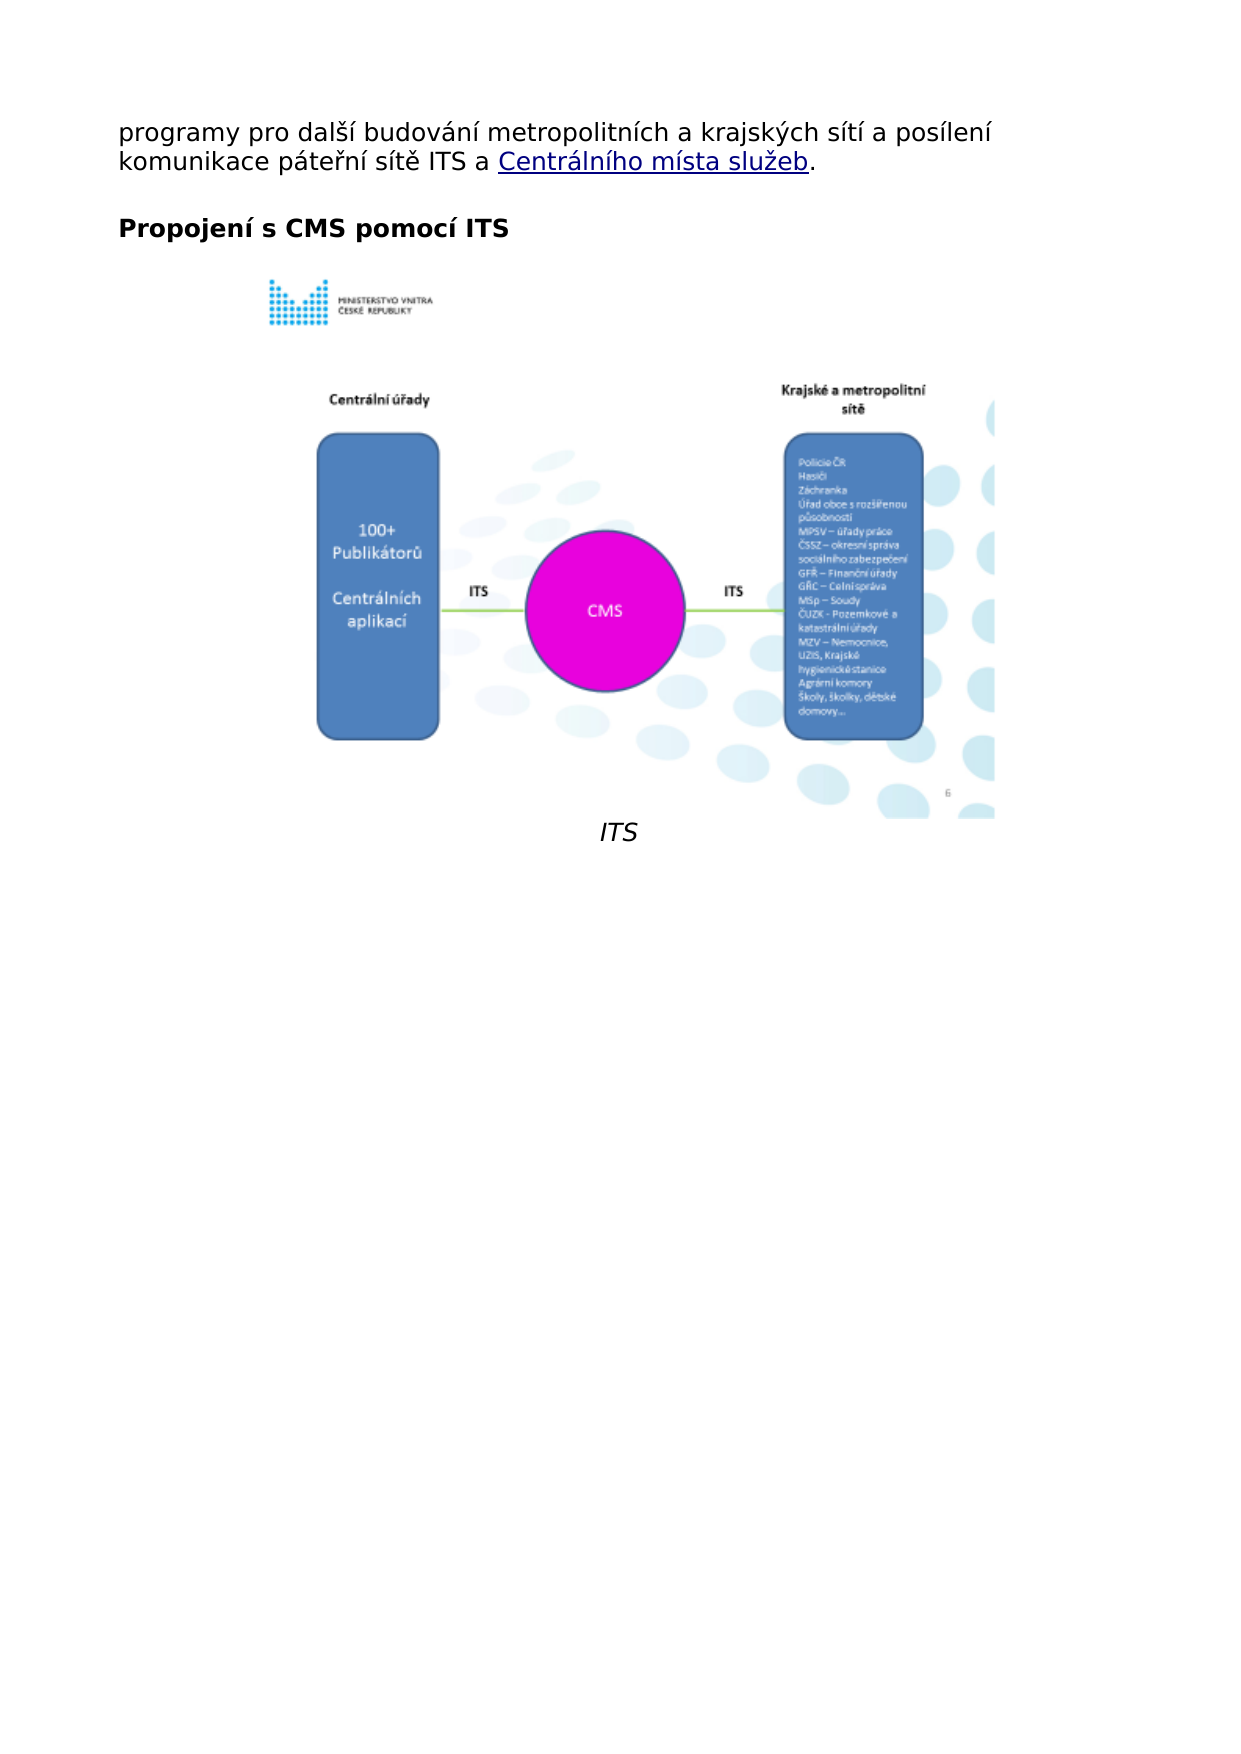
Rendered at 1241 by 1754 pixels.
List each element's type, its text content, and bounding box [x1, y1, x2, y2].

text ITS [245, 819, 995, 847]
subtitle Propojení s CMS pomocí ITS [118, 214, 1122, 243]
text programy pro další budování metropolitních a krajských sítí a posílení komunikace páteřní sítě ITS a Centrálního místa služeb. [118, 118, 1122, 176]
picture [245, 255, 995, 819]
